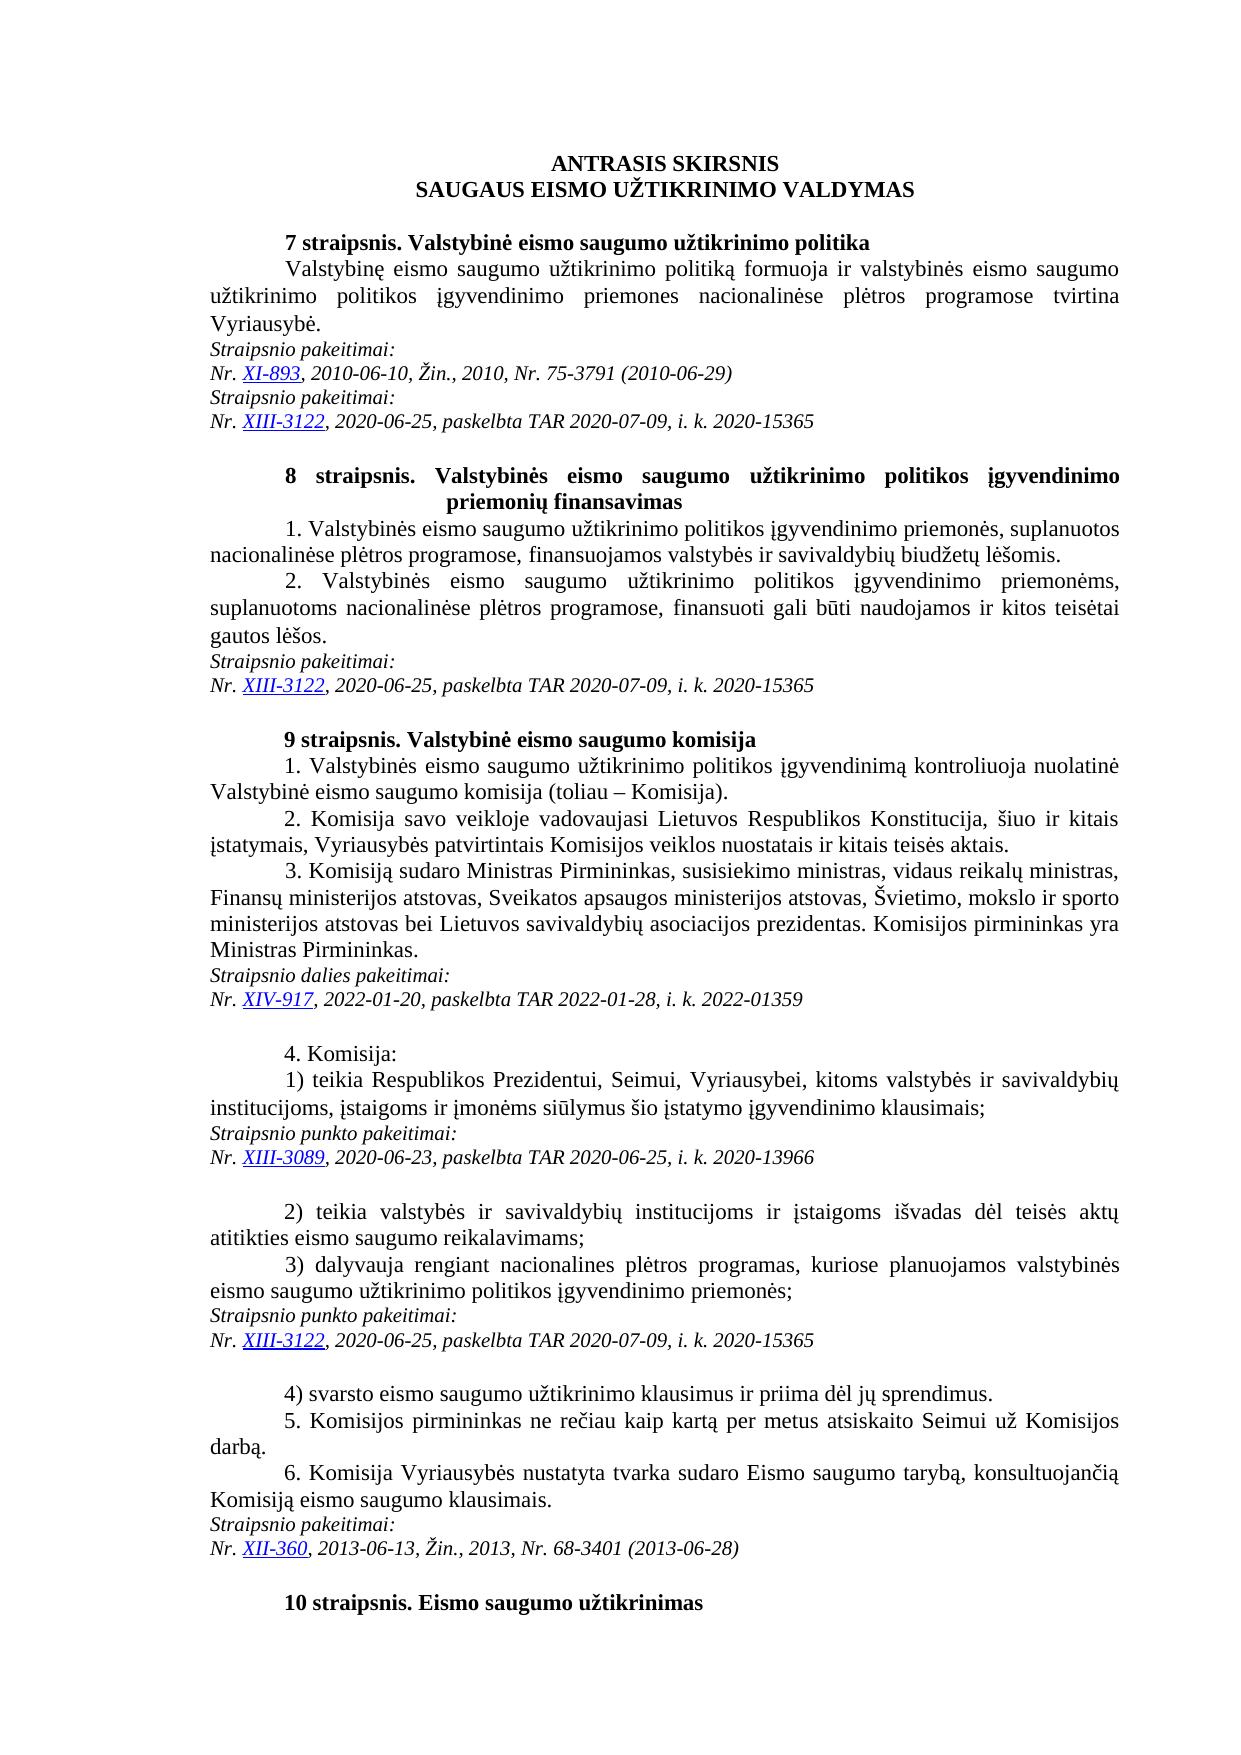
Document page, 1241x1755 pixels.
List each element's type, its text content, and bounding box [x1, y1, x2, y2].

text Nr. XII-360, 2013-06-13, Žin., 2013, Nr. 68-3401 (2013-06-28) [210, 1536, 1120, 1560]
text Nr. XIV-917, 2022-01-20, paskelbta TAR 2022-01-28, i. k. 2022-01359 [210, 987, 1120, 1011]
text Straipsnio pakeitimai: [210, 1512, 1120, 1536]
text 3) dalyvauja rengiant nacionalines plėtros programas, kuriose planuojamos valstybinės eismo saugumo užtikrinimo politikos įgyvendinimo priemonės; [210, 1251, 1120, 1303]
text 4. Komisija: [210, 1040, 1120, 1066]
text Nr. XIII-3122, 2020-06-25, paskelbta TAR 2020-07-09, i. k. 2020-15365 [210, 1327, 1120, 1352]
text ANTRASIS SKIRSNIS [210, 150, 1120, 176]
text 1) teikia Respublikos Prezidentui, Seimui, Vyriausybei, kitoms valstybės ir savivaldybių institucijoms, įstaigoms ir įmonėms siūlymus šio įstatymo įgyvendinimo klausimais; [210, 1066, 1120, 1121]
text 2) teikia valstybės ir savivaldybių institucijoms ir įstaigoms išvadas dėl teisės aktų atitikties eismo saugumo reikalavimams; [210, 1198, 1120, 1251]
text 1. Valstybinės eismo saugumo užtikrinimo politikos įgyvendinimą kontroliuoja nuolatinė Valstybinė eismo saugumo komisija (toliau – Komisija). [210, 752, 1120, 805]
text Straipsnio pakeitimai: [210, 649, 1120, 673]
text 4) svarsto eismo saugumo užtikrinimo klausimus ir priima dėl jų sprendimus. [210, 1380, 1120, 1407]
text 3. Komisiją sudaro Ministras Pirmininkas, susisiekimo ministras, vidaus reikalų ministras, Finansų ministerijos atstovas, Sveikatos apsaugos ministerijos atstovas, Švietimo, mokslo ir sporto ministerijos atstovas bei Lietuvos savivaldybių asociacijos prezidentas. Komisijos pirmininkas yra Ministras Pirmininkas. [210, 857, 1120, 963]
text 9 straipsnis. Valstybinė eismo saugumo komisija [210, 726, 1120, 752]
text Straipsnio pakeitimai: [210, 337, 1120, 361]
text Straipsnio punkto pakeitimai: [210, 1121, 1120, 1145]
text Straipsnio punkto pakeitimai: [210, 1303, 1120, 1327]
text Nr. XIII-3122, 2020-06-25, paskelbta TAR 2020-07-09, i. k. 2020-15365 [210, 409, 1120, 433]
text 5. Komisijos pirmininkas ne rečiau kaip kartą per metus atsiskaito Seimui už Komisijos darbą. [210, 1407, 1120, 1459]
text 6. Komisija Vyriausybės nustatyta tvarka sudaro Eismo saugumo tarybą, konsultuojančią Komisiją eismo saugumo klausimais. [210, 1459, 1120, 1512]
text SAUGAUS EISMO UŽTIKRINIMO VALDYMAS [210, 176, 1120, 203]
text Straipsnio dalies pakeitimai: [210, 963, 1120, 987]
text Valstybinę eismo saugumo užtikrinimo politiką formuoja ir valstybinės eismo saugumo užtikrinimo politikos įgyvendinimo priemones nacionalinėse plėtros programose tvirtina Vyriausybė. [210, 255, 1120, 337]
text 2. Valstybinės eismo saugumo užtikrinimo politikos įgyvendinimo priemonėms, suplanuotoms nacionalinėse plėtros programose, finansuoti gali būti naudojamos ir kitos teisėtai gautos lėšos. [210, 567, 1120, 649]
text 10 straipsnis. Eismo saugumo užtikrinimas [210, 1589, 1120, 1615]
text Straipsnio pakeitimai: [210, 385, 1120, 409]
text 7 straipsnis. Valstybinė eismo saugumo užtikrinimo politika [210, 229, 1120, 255]
text 2. Komisija savo veikloje vadovaujasi Lietuvos Respublikos Konstitucija, šiuo ir kitais įstatymais, Vyriausybės patvirtintais Komisijos veiklos nuostatais ir kitais teisės aktais. [210, 805, 1120, 857]
text Nr. XI-893, 2010-06-10, Žin., 2010, Nr. 75-3791 (2010-06-29) [210, 361, 1120, 385]
text 8 straipsnis. Valstybinės eismo saugumo užtikrinimo politikos įgyvendinimo priemonių finansavimas [285, 462, 1120, 514]
text 1. Valstybinės eismo saugumo užtikrinimo politikos įgyvendinimo priemonės, suplanuotos nacionalinėse plėtros programose, finansuojamos valstybės ir savivaldybių biudžetų lėšomis. [210, 514, 1120, 567]
text Nr. XIII-3122, 2020-06-25, paskelbta TAR 2020-07-09, i. k. 2020-15365 [210, 673, 1120, 697]
text Nr. XIII-3089, 2020-06-23, paskelbta TAR 2020-06-25, i. k. 2020-13966 [210, 1145, 1120, 1169]
